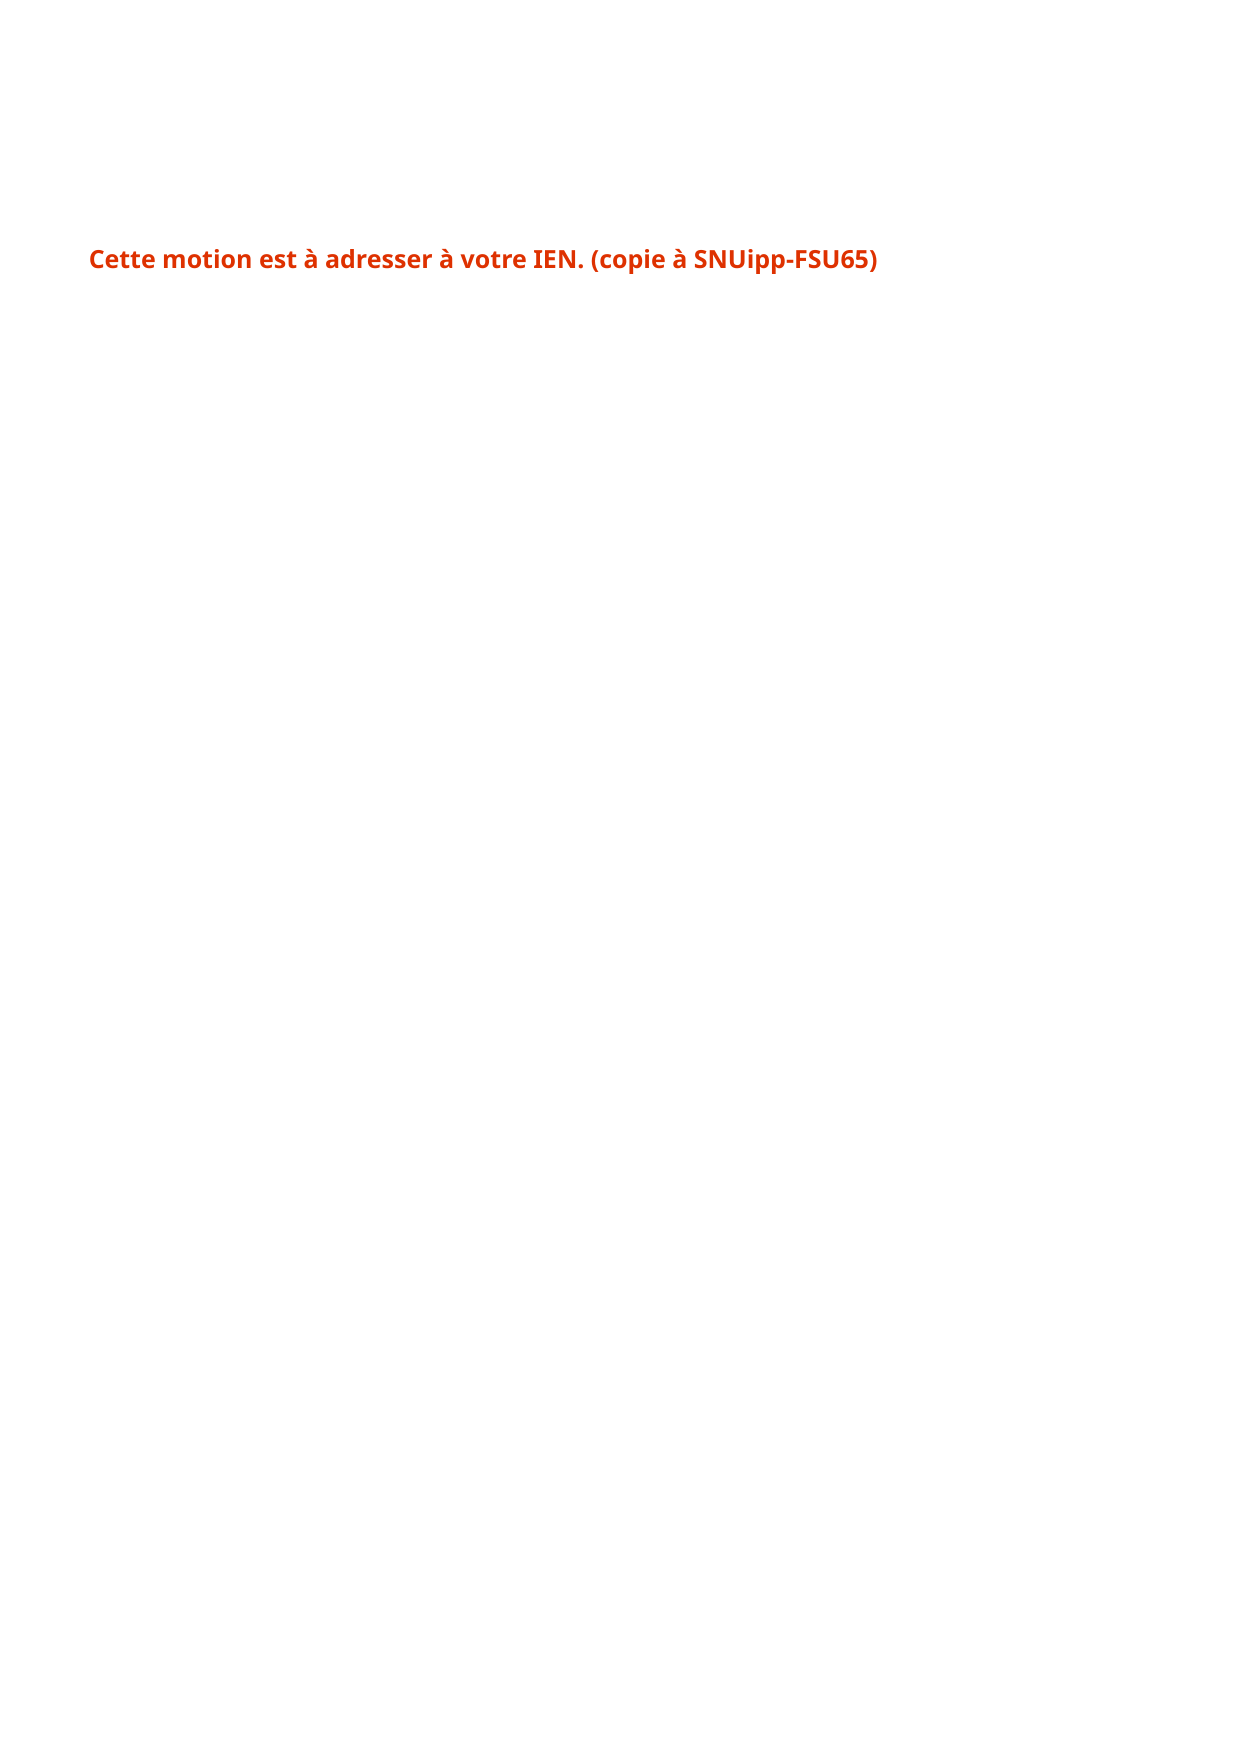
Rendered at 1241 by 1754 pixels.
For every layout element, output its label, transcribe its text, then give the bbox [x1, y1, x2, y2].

text Cette motion est à adresser à votre IEN. (copie à SNUipp-FSU65) [88, 242, 1152, 276]
